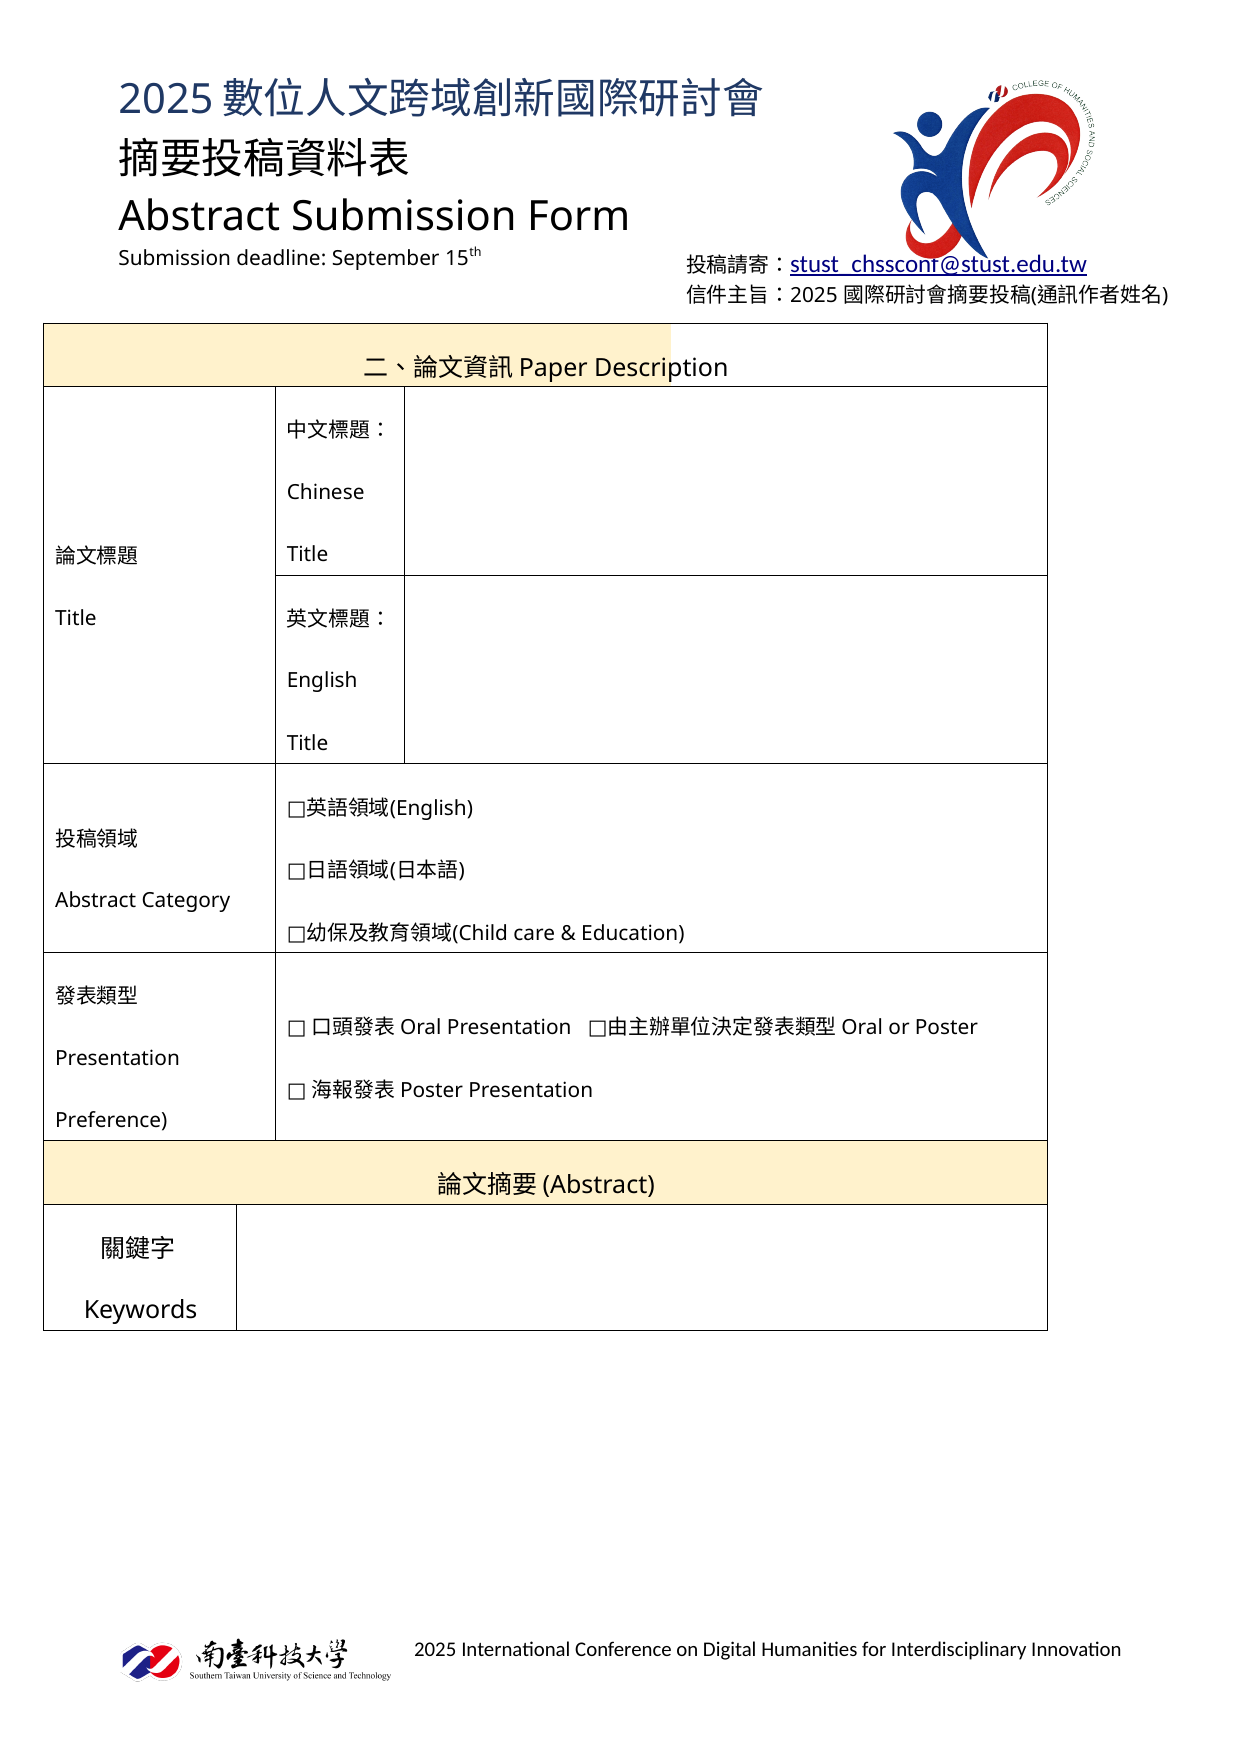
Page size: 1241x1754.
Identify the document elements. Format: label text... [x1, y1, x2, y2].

table_cell 投稿領域 Abstract Category [44, 764, 275, 952]
table_cell 關鍵字 Keywords [44, 1205, 236, 1330]
table_cell [405, 576, 1047, 763]
table_cell 論文標題 Title [44, 387, 275, 763]
table_cell 英文標題： English Title [276, 576, 404, 763]
table_cell 發表類型 Presentation Preference) [44, 953, 275, 1140]
table_cell □ 口頭發表 Oral Presentation □由主辦單位決定發表類型 Oral or Poster □ 海報發表 Poster Presentation [276, 953, 1047, 1140]
table_header 二、論文資訊 Paper Description [44, 324, 671, 386]
table_cell [405, 387, 1047, 575]
table_cell □英語領域(English) □日語領域(日本語) □幼保及教育領域(Child care & Education) [276, 764, 1047, 952]
table_cell 中文標題： Chinese Title [276, 387, 404, 575]
table_cell 論文摘要 (Abstract) [44, 1141, 1047, 1204]
table_cell [237, 1205, 1047, 1330]
